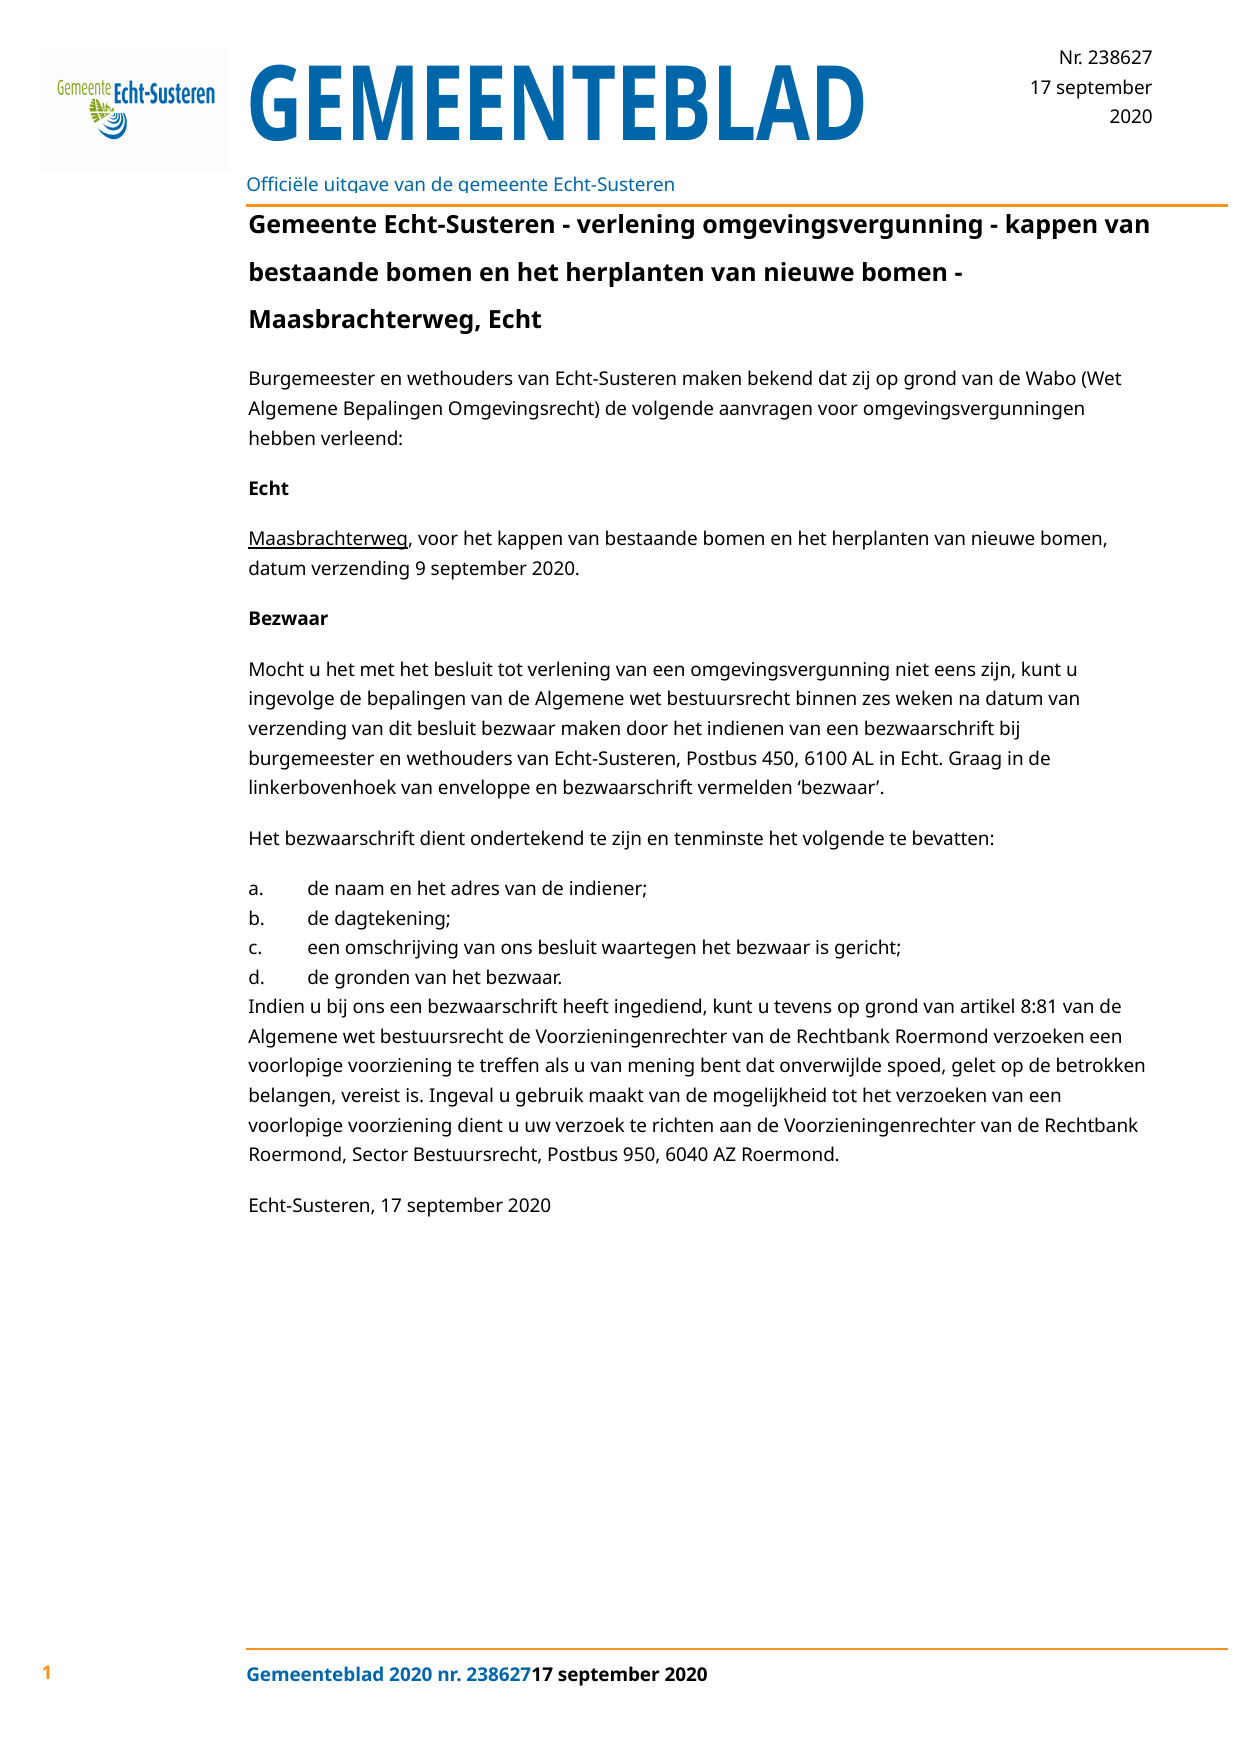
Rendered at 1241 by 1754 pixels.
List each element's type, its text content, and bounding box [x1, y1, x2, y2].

picture [41, 47, 231, 172]
list de naam en het adres van de indiener; [248, 875, 1152, 901]
list de gronden van het bezwaar. [248, 964, 1152, 989]
text Echt [248, 475, 1152, 501]
text Burgemeester en wethouders van Echt-Susteren maken bekend dat zij op grond van de Wabo (Wet Algemene Bepalingen Omgevingsrecht) de volgende aanvragen voor omgevingsvergunningen hebben verleend: [248, 366, 1152, 450]
text Indien u bij ons een bezwaarschrift heeft ingediend, kunt u tevens op grond van artikel 8:81 van de Algemene wet bestuursrecht de Voorzieningenrechter van de Rechtbank Roermond verzoeken een voorlopige voorziening te treffen als u van mening bent dat onverwijlde spoed, gelet op de betrokken belangen, vereist is. Ingeval u gebruik maakt van de mogelijkheid tot het verzoeken van een voorlopige voorziening dient u uw verzoek te richten aan de Voorzieningenrechter van de Rechtbank Roermond, Sector Bestuursrecht, Postbus 950, 6040 AZ Roermond. [248, 993, 1152, 1167]
text Mocht u het met het besluit tot verlening van een omgevingsvergunning niet eens zijn, kunt u ingevolge de bepalingen van de Algemene wet bestuursrecht binnen zes weken na datum van verzending van dit besluit bezwaar maken door het indienen van een bezwaarschrift bij burgemeester en wethouders van Echt-Susteren, Postbus 450, 6100 AL in Echt. Graag in de linkerbovenhoek van enveloppe en bezwaarschrift vermelden ‘bezwaar’. [248, 656, 1152, 800]
text Het bezwaarschrift dient ondertekend te zijn en tenminste het volgende te bevatten: [248, 825, 1152, 850]
text Gemeente Echt-Susteren - verlening omgevingsvergunning - kappen van bestaande bomen en het herplanten van nieuwe bomen - Maasbrachterweg, Echt [248, 207, 1152, 336]
text Echt-Susteren, 17 september 2020 [248, 1192, 1152, 1217]
text Maasbrachterweg, voor het kappen van bestaande bomen en het herplanten van nieuwe bomen, datum verzending 9 september 2020. [248, 526, 1152, 581]
list een omschrijving van ons besluit waartegen het bezwaar is gericht; [248, 934, 1152, 960]
text Bezwaar [248, 606, 1152, 631]
list de dagtekening; [248, 905, 1152, 930]
